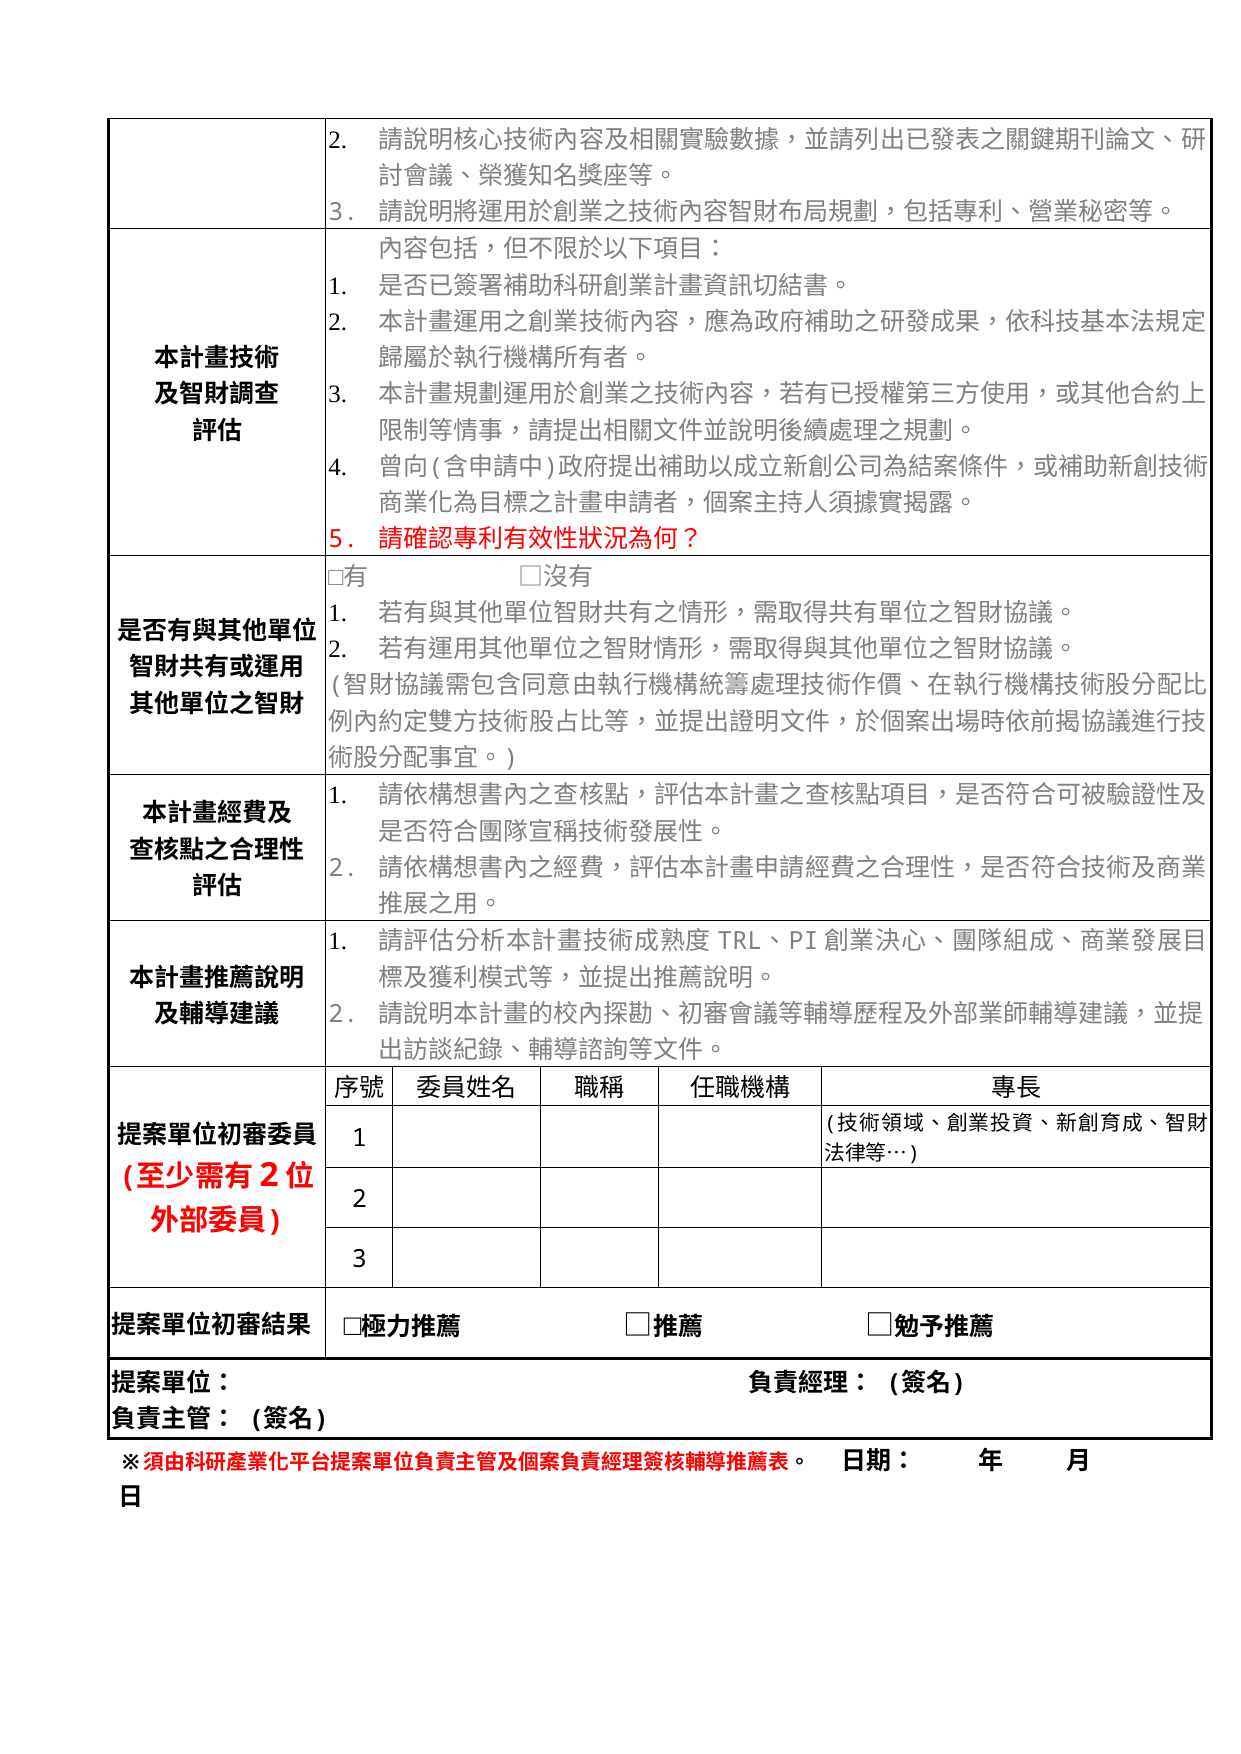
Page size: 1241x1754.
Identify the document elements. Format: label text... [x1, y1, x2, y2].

table_cell [659, 1168, 821, 1227]
table_cell 專長 [822, 1067, 1210, 1105]
table_cell 是否有與其他單位智財共有或運用 其他單位之智財 [110, 556, 325, 774]
table_cell 提案單位： 負責經理： (簽名) 負責主管： (簽名) [110, 1360, 1210, 1437]
text ※須由科研產業化平台提案單位負責主管及個案負責經理簽核輔導推薦表。 日期： 年 月 日 [118, 1440, 1122, 1513]
table_cell [541, 1228, 658, 1287]
table_cell [393, 1228, 540, 1287]
table_cell 內容包括，但不限於以下項目： 是否已簽署補助科研創業計畫資訊切結書。 本計畫運用之創業技術內容，應為政府補助之研發成果，依科技基本法規定歸屬於執行機構所有者。 本計畫規劃運用於創業之技術內容，若有已授權第三方使用，或其他合約上限制等情事，請提出相關文件並說明後續處理之規劃。 曾向(含申請中)政府提出補助以成立新創公司為結案條件，或補助新創技術商業化為目標之計畫申請者，個案主持人須據實揭露。 請確認專利有效性狀況為何？ [326, 229, 1210, 555]
table_cell 任職機構 [659, 1067, 821, 1105]
table_cell [541, 1168, 658, 1227]
table_cell [110, 119, 325, 228]
table_cell 序號 [326, 1067, 392, 1105]
table_cell [822, 1168, 1210, 1227]
table_cell [393, 1168, 540, 1227]
table_cell [393, 1106, 540, 1167]
table_cell (技術領域、創業投資、新創育成、智財法律等…) [822, 1106, 1210, 1167]
table_cell □極力推薦 □推薦 □勉予推薦 [326, 1288, 1210, 1357]
table_cell 本計畫經費及 查核點之合理性 評估 [110, 775, 325, 920]
table_cell 職稱 [541, 1067, 658, 1105]
table_cell [659, 1106, 821, 1167]
table_cell 本計畫推薦說明 及輔導建議 [110, 921, 325, 1066]
table_cell 提案單位初審結果 [110, 1288, 325, 1357]
table_cell 1 [326, 1106, 392, 1167]
table_cell 內容包括，但不限於以下項目： 個案規劃運用於創業之技術內容，需為政府補助計畫產出之研發成果。 請說明核心技術內容及相關實驗數據，並請列出已發表之關鍵期刊論文、研討會議、榮獲知名獎座等。 請說明將運用於創業之技術內容智財布局規劃，包括專利、營業秘密等。 [326, 119, 1210, 228]
table_cell 2 [326, 1168, 392, 1227]
table_cell 3 [326, 1228, 392, 1287]
table_cell [541, 1106, 658, 1167]
table_cell [659, 1228, 821, 1287]
table_cell 提案單位初審委員(至少需有2位外部委員) [110, 1067, 325, 1287]
table_cell 委員姓名 [393, 1067, 540, 1105]
table_cell [822, 1228, 1210, 1287]
table_cell 請依構想書內之查核點，評估本計畫之查核點項目，是否符合可被驗證性及是否符合團隊宣稱技術發展性。 請依構想書內之經費，評估本計畫申請經費之合理性，是否符合技術及商業推展之用。 [326, 775, 1210, 920]
table_cell □有 □沒有 若有與其他單位智財共有之情形，需取得共有單位之智財協議。 若有運用其他單位之智財情形，需取得與其他單位之智財協議。 (智財協議需包含同意由執行機構統籌處理技術作價、在執行機構技術股分配比例內約定雙方技術股占比等，並提出證明文件，於個案出場時依前揭協議進行技術股分配事宜。) [326, 556, 1210, 774]
table_cell 請評估分析本計畫技術成熟度TRL、PI創業決心、團隊組成、商業發展目標及獲利模式等，並提出推薦說明。 請說明本計畫的校內探勘、初審會議等輔導歷程及外部業師輔導建議，並提出訪談紀錄、輔導諮詢等文件。 [326, 921, 1210, 1066]
table_cell 本計畫技術 及智財調查 評估 [110, 229, 325, 555]
